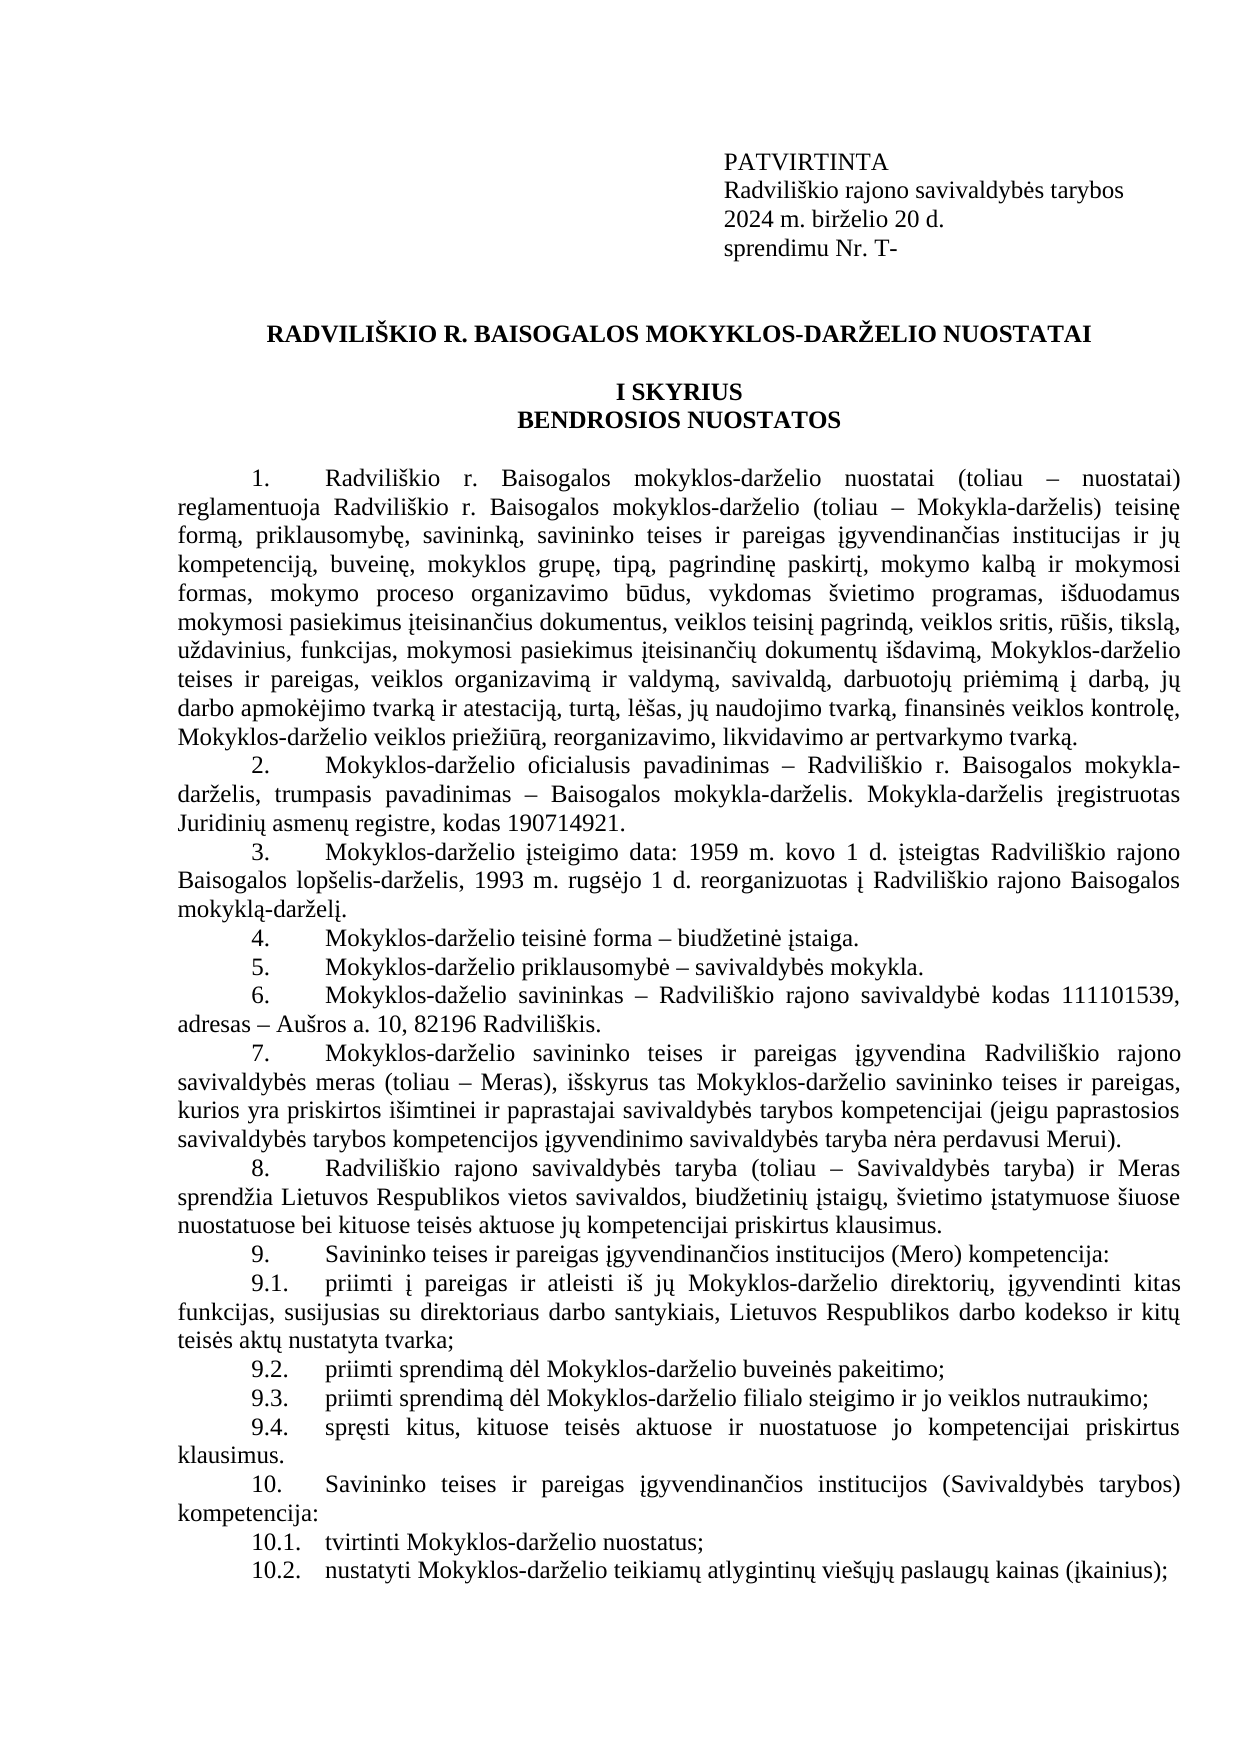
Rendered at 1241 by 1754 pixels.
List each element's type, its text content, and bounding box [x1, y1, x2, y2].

text BENDROSIOS NUOSTATOS [177, 406, 1181, 434]
text 9. Savininko teises ir pareigas įgyvendinančios institucijos (Mero) kompetencija: [177, 1239, 1181, 1268]
text 9.4. spręsti kitus, kituose teisės aktuose ir nuostatuose jo kompetencijai priskirtus klausimus. [177, 1412, 1181, 1469]
text 9.3. priimti sprendimą dėl Mokyklos-darželio filialo steigimo ir jo veiklos nutraukimo; [177, 1383, 1181, 1412]
text 9.2. priimti sprendimą dėl Mokyklos-darželio buveinės pakeitimo; [177, 1354, 1181, 1383]
text 8. Radviliškio rajono savivaldybės taryba (toliau – Savivaldybės taryba) ir Meras sprendžia Lietuvos Respublikos vietos savivaldos, biudžetinių įstaigų, švietimo įstatymuose šiuose nuostatuose bei kituose teisės aktuose jų kompetencijai priskirtus klausimus. [177, 1153, 1181, 1239]
text 10.2. nustatyti Mokyklos-darželio teikiamų atlygintinų viešųjų paslaugų kainas (įkainius); [177, 1556, 1181, 1584]
text 7. Mokyklos-darželio savininko teises ir pareigas įgyvendina Radviliškio rajono savivaldybės meras (toliau – Meras), išskyrus tas Mokyklos-darželio savininko teises ir pareigas, kurios yra priskirtos išimtinei ir paprastajai savivaldybės tarybos kompetencijai (jeigu paprastosios savivaldybės tarybos kompetencijos įgyvendinimo savivaldybės taryba nėra perdavusi Merui). [177, 1038, 1181, 1153]
text I SKYRIUS [177, 377, 1181, 406]
text 4. Mokyklos-darželio teisinė forma – biudžetinė įstaiga. [177, 923, 1181, 952]
text 10. Savininko teises ir pareigas įgyvendinančios institucijos (Savivaldybės tarybos) kompetencija: [177, 1469, 1181, 1527]
text 9.1. priimti į pareigas ir atleisti iš jų Mokyklos-darželio direktorių, įgyvendinti kitas funkcijas, susijusias su direktoriaus darbo santykiais, Lietuvos Respublikos darbo kodekso ir kitų teisės aktų nustatyta tvarka; [177, 1268, 1181, 1354]
text Radviliškio rajono savivaldybės tarybos [723, 176, 1181, 204]
text PATVIRTINTA [723, 147, 1181, 176]
text sprendimu Nr. T- [723, 233, 1181, 262]
text RADVILIŠKIO R. BAISOGALOS MOKYKLOS-DARŽELIO NUOSTATAI [177, 319, 1181, 348]
text 1. Radviliškio r. Baisogalos mokyklos-darželio nuostatai (toliau – nuostatai) reglamentuoja Radviliškio r. Baisogalos mokyklos-darželio (toliau – Mokykla-darželis) teisinę formą, priklausomybę, savininką, savininko teises ir pareigas įgyvendinančias institucijas ir jų kompetenciją, buveinę, mokyklos grupę, tipą, pagrindinę paskirtį, mokymo kalbą ir mokymosi formas, mokymo proceso organizavimo būdus, vykdomas švietimo programas, išduodamus mokymosi pasiekimus įteisinančius dokumentus, veiklos teisinį pagrindą, veiklos sritis, rūšis, tikslą, uždavinius, funkcijas, mokymosi pasiekimus įteisinančių dokumentų išdavimą, Mokyklos-darželio teises ir pareigas, veiklos organizavimą ir valdymą, savivaldą, darbuotojų priėmimą į darbą, jų darbo apmokėjimo tvarką ir atestaciją, turtą, lėšas, jų naudojimo tvarką, finansinės veiklos kontrolę, Mokyklos-darželio veiklos priežiūrą, reorganizavimo, likvidavimo ar pertvarkymo tvarką. [177, 463, 1181, 751]
text 2024 m. birželio 20 d. [723, 204, 1181, 233]
text 6. Mokyklos-daželio savininkas – Radviliškio rajono savivaldybė kodas 111101539, adresas – Aušros a. 10, 82196 Radviliškis. [177, 981, 1181, 1038]
text 3. Mokyklos-darželio įsteigimo data: 1959 m. kovo 1 d. įsteigtas Radviliškio rajono Baisogalos lopšelis-darželis, 1993 m. rugsėjo 1 d. reorganizuotas į Radviliškio rajono Baisogalos mokyklą-darželį. [177, 837, 1181, 923]
text 10.1. tvirtinti Mokyklos-darželio nuostatus; [177, 1527, 1181, 1556]
text 5. Mokyklos-darželio priklausomybė – savivaldybės mokykla. [177, 952, 1181, 981]
text 2. Mokyklos-darželio oficialusis pavadinimas – Radviliškio r. Baisogalos mokykla-darželis, trumpasis pavadinimas – Baisogalos mokykla-darželis. Mokykla-darželis įregistruotas Juridinių asmenų registre, kodas 190714921. [177, 751, 1181, 837]
